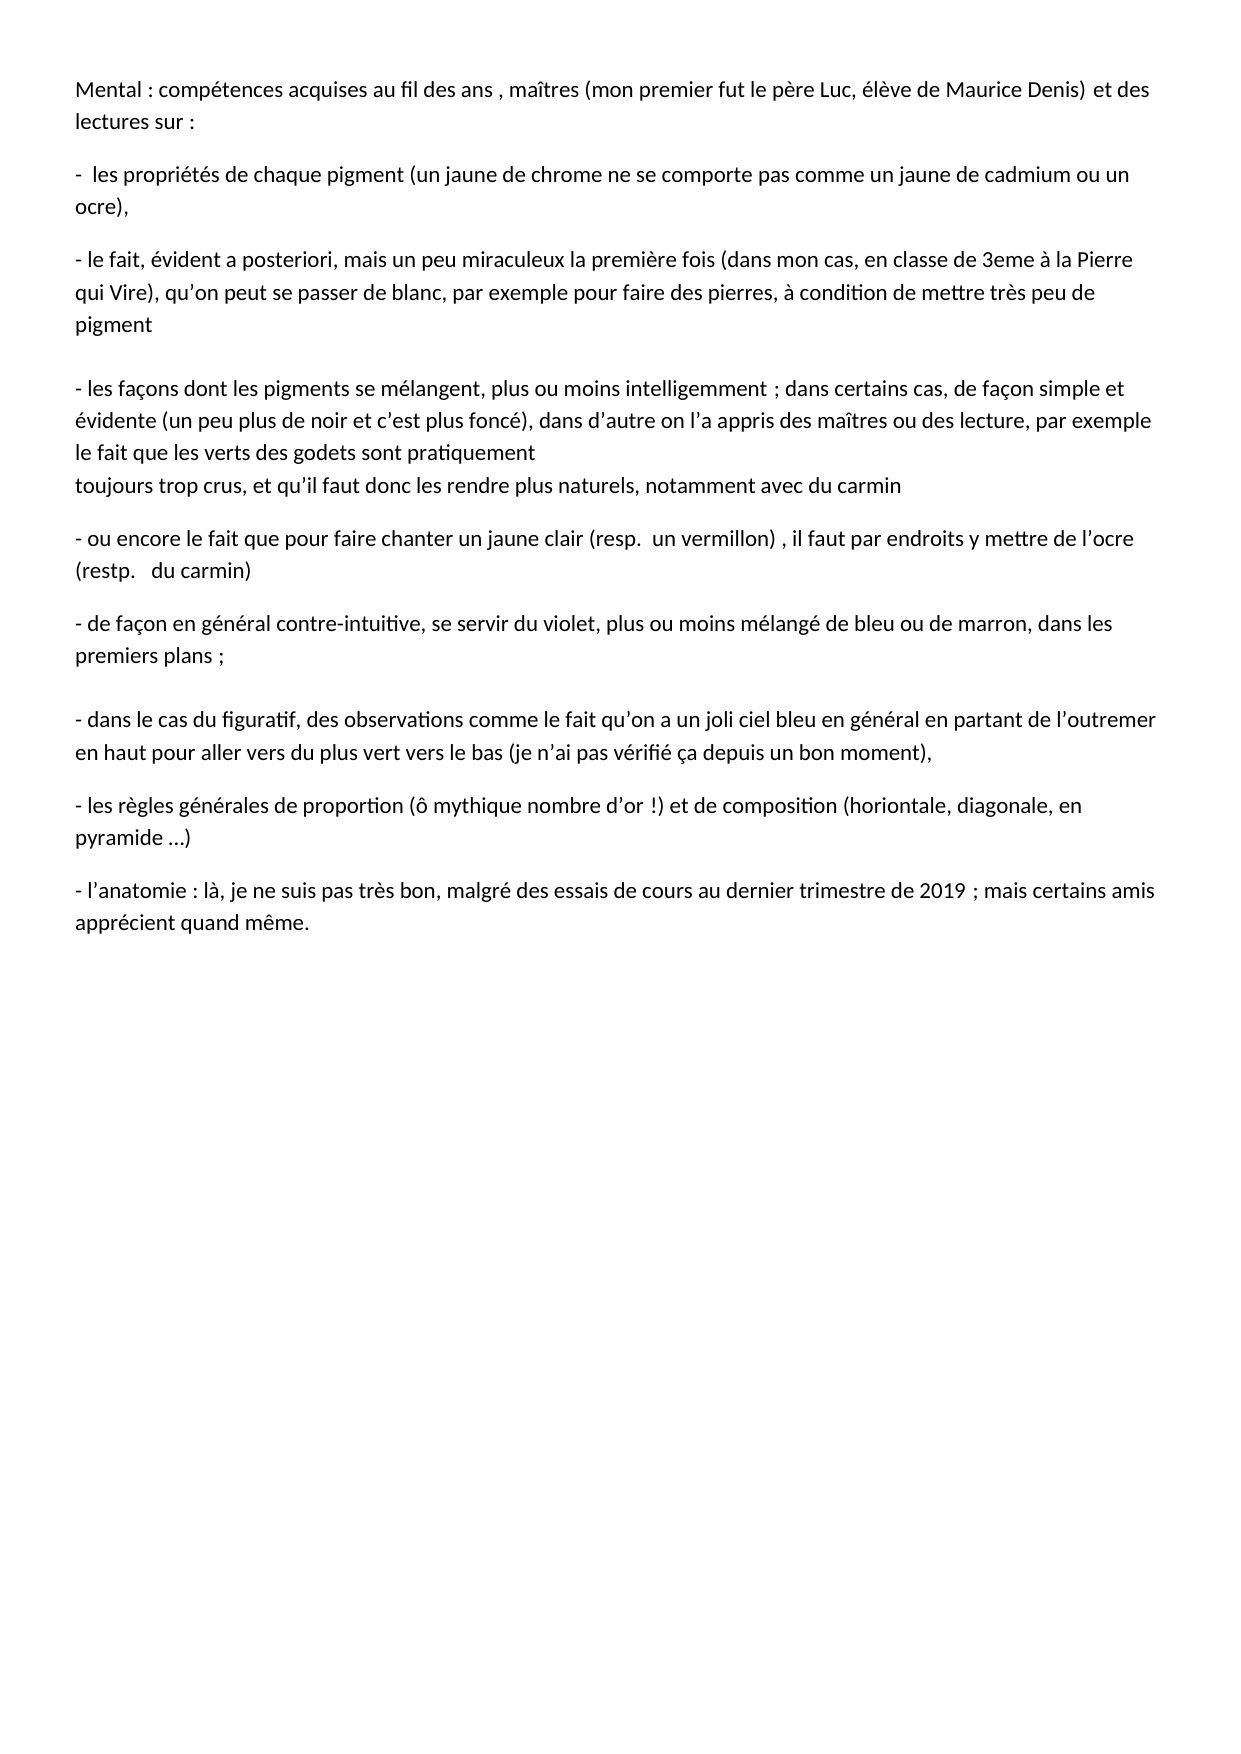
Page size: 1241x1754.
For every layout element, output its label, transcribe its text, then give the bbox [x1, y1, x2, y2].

text - les propriétés de chaque pigment (un jaune de chrome ne se comporte pas comme un jaune de cadmium ou un ocre), [75, 160, 1165, 220]
text - de façon en général contre-intuitive, se servir du violet, plus ou moins mélangé de bleu ou de marron, dans les premiers plans ; - dans le cas du figuratif, des observations comme le fait qu’on a un joli ciel bleu en général en partant de l’outremer en haut pour aller vers du plus vert vers le bas (je n’ai pas vérifié ça depuis un bon moment), [75, 609, 1165, 766]
text Mental : compétences acquises au fil des ans , maîtres (mon premier fut le père Luc, élève de Maurice Denis) et des lectures sur : [75, 75, 1165, 135]
text - ou encore le fait que pour faire chanter un jaune clair (resp. un vermillon) , il faut par endroits y mettre de l’ocre (restp. du carmin) [75, 524, 1165, 584]
text - le fait, évident a posteriori, mais un peu miraculeux la première fois (dans mon cas, en classe de 3eme à la Pierre qui Vire), qu’on peut se passer de blanc, par exemple pour faire des pierres, à condition de mettre très peu de pigment - les façons dont les pigments se mélangent, plus ou moins intelligemment ; dans certains cas, de façon simple et évidente (un peu plus de noir et c’est plus foncé), dans d’autre on l’a appris des maîtres ou des lecture, par exemple le fait que les verts des godets sont pratiquement toujours trop crus, et qu’il faut donc les rendre plus naturels, notamment avec du carmin [75, 245, 1165, 499]
text - l’anatomie : là, je ne suis pas très bon, malgré des essais de cours au dernier trimestre de 2019 ; mais certains amis apprécient quand même. [75, 876, 1165, 936]
text - les règles générales de proportion (ô mythique nombre d’or !) et de composition (horiontale, diagonale, en pyramide …) [75, 791, 1165, 851]
